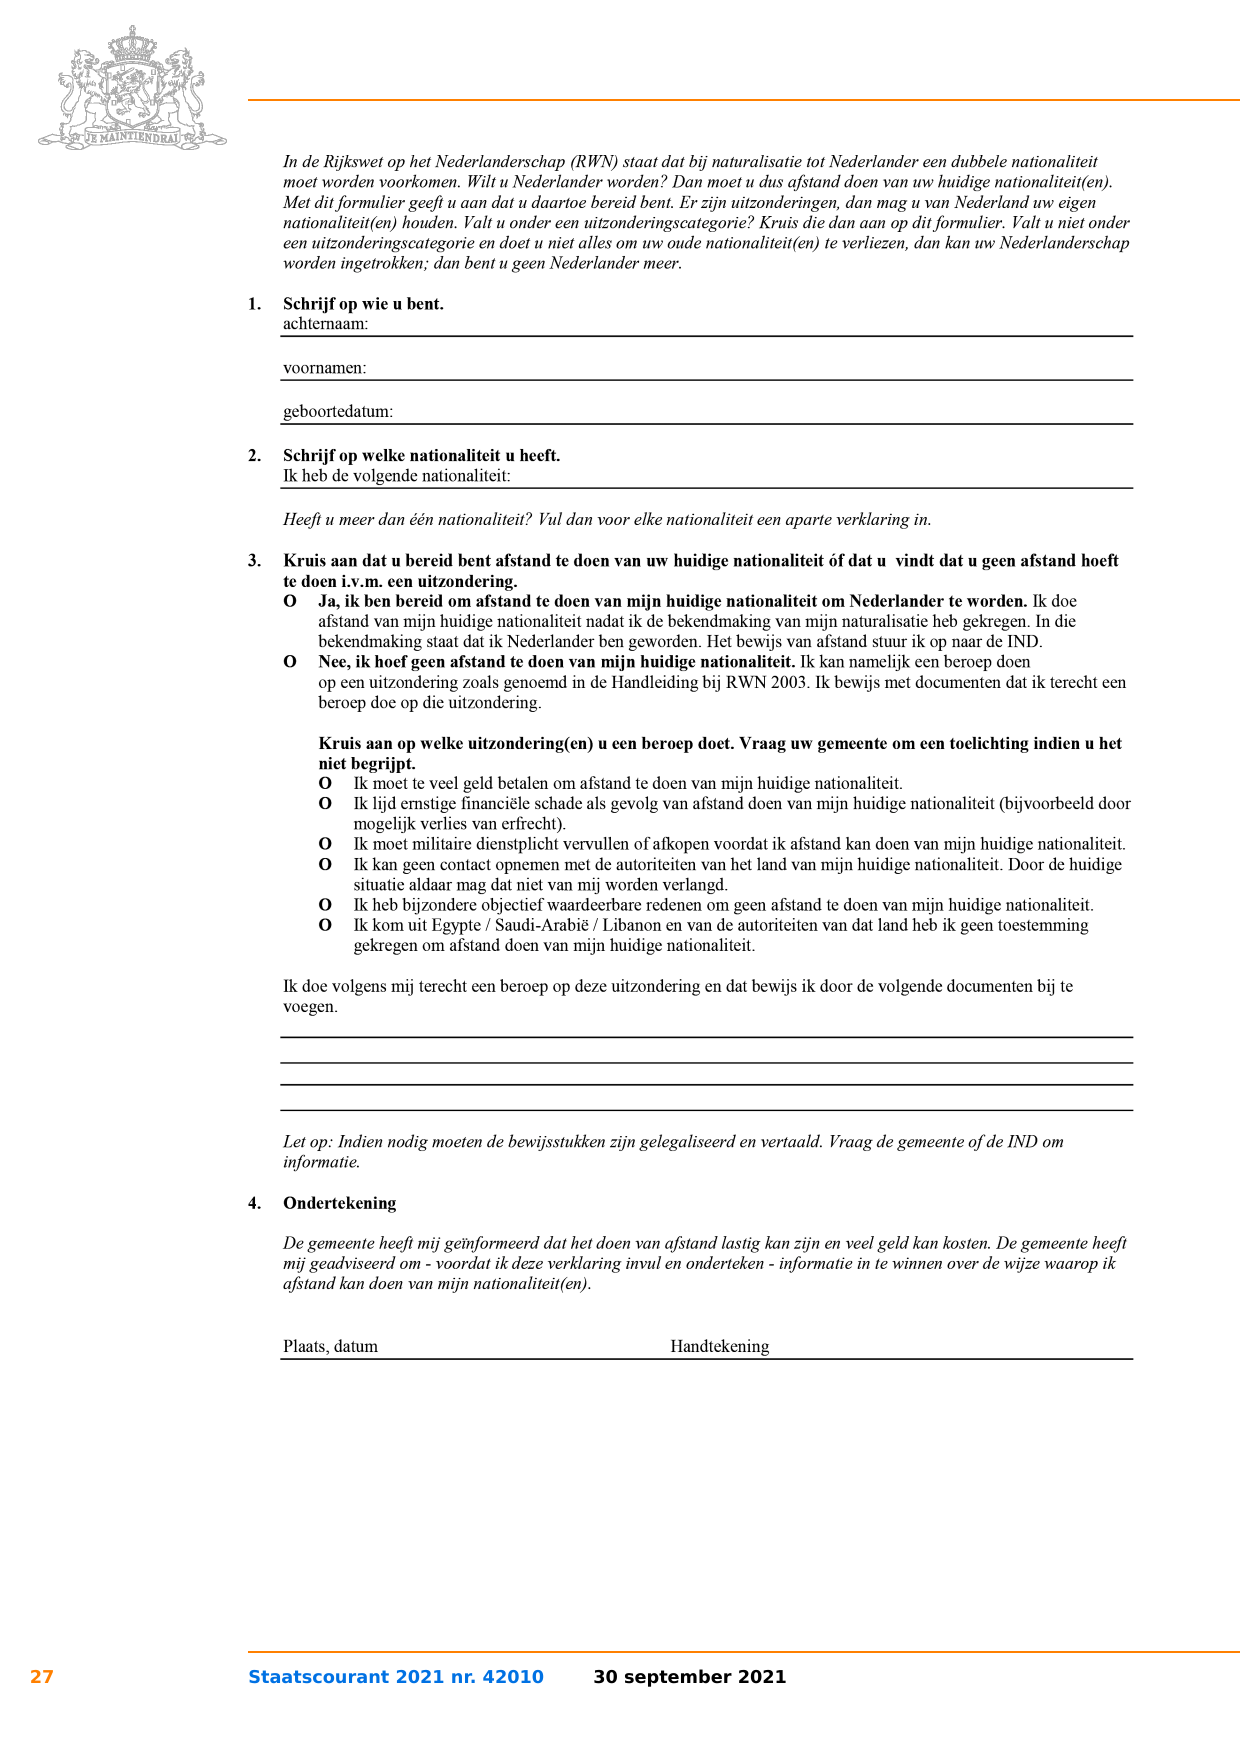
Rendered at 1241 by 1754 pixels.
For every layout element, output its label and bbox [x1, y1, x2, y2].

picture [248, 155, 1134, 1360]
picture [38, 25, 227, 150]
